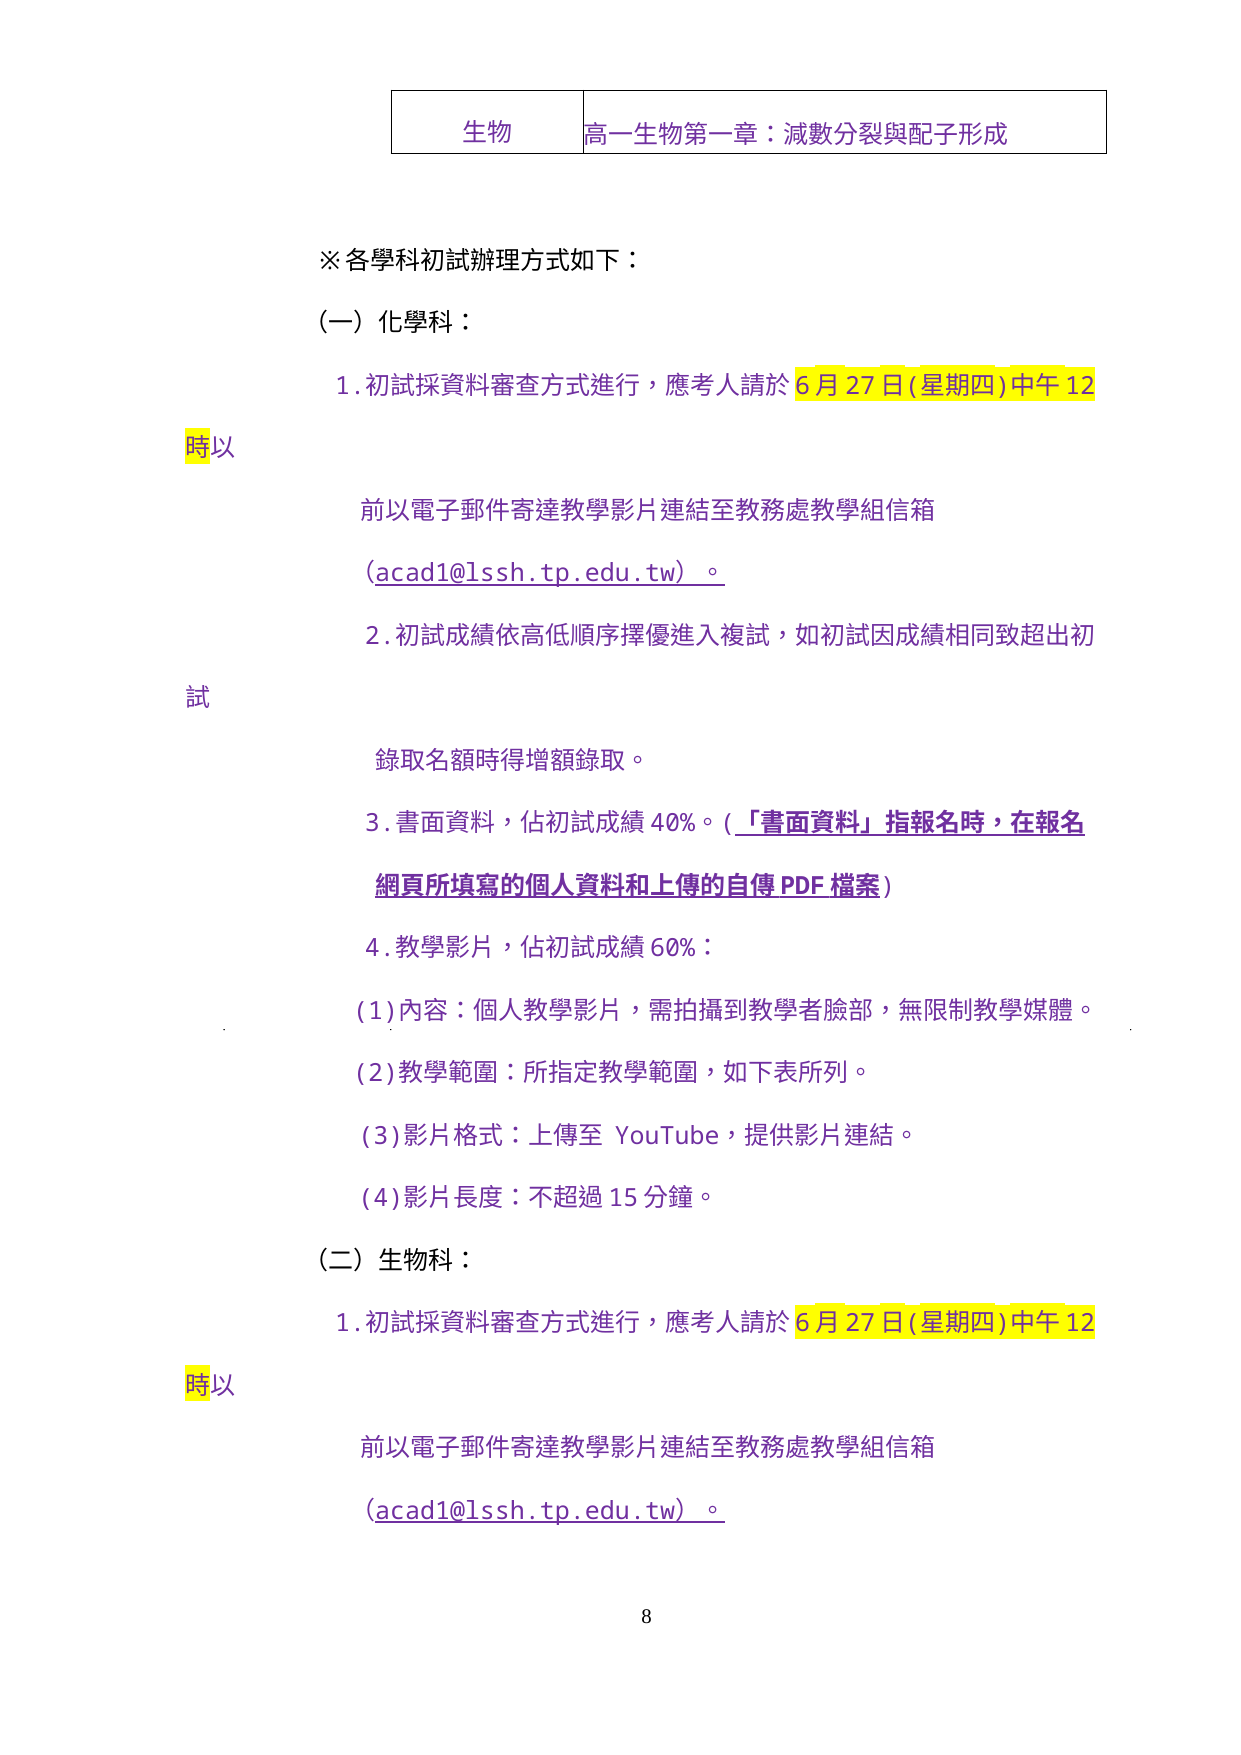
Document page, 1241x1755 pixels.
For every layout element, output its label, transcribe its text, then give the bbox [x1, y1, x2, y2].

text (1)內容：個人教學影片，需拍攝到教學者臉部，無限制教學媒體。 [313, 967, 1107, 1029]
table_cell 高一生物第一章：減數分裂與配子形成 [584, 91, 1106, 153]
text 前以電子郵件寄達教學影片連結至教務處教學組信箱 [185, 1404, 1107, 1467]
text 4.教學影片，佔初試成績60%： [185, 904, 1107, 967]
text ※各學科初試辦理方式如下： [185, 217, 1107, 279]
text （acad1@lssh.tp.edu.tw）。 [185, 529, 1107, 592]
text 2.初試成績依高低順序擇優進入複試，如初試因成績相同致超出初試 [185, 592, 1107, 717]
text 錄取名額時得增額錄取。 [185, 717, 1107, 779]
text （一）化學科： [185, 279, 1107, 342]
table_cell 生物 [392, 91, 583, 153]
text (2)教學範圍：所指定教學範圍，如下表所列。 (3)影片格式：上傳至YouTube，提供影片連結。 (4)影片長度：不超過15分鐘。 [313, 1029, 1107, 1217]
text 前以電子郵件寄達教學影片連結至教務處教學組信箱 [185, 467, 1107, 529]
text 1.初試採資料審查方式進行，應考人請於6月27日(星期四)中午12時以 [185, 1279, 1107, 1404]
text （二）生物科： [185, 1217, 1107, 1279]
text 3.書面資料，佔初試成績40%。(「書面資料」指報名時，在報名網頁所填寫的個人資料和上傳的自傳PDF檔案) [200, 779, 1107, 904]
text 1.初試採資料審查方式進行，應考人請於6月27日(星期四)中午12時以 [185, 342, 1107, 467]
text （acad1@lssh.tp.edu.tw）。 [185, 1467, 1107, 1529]
